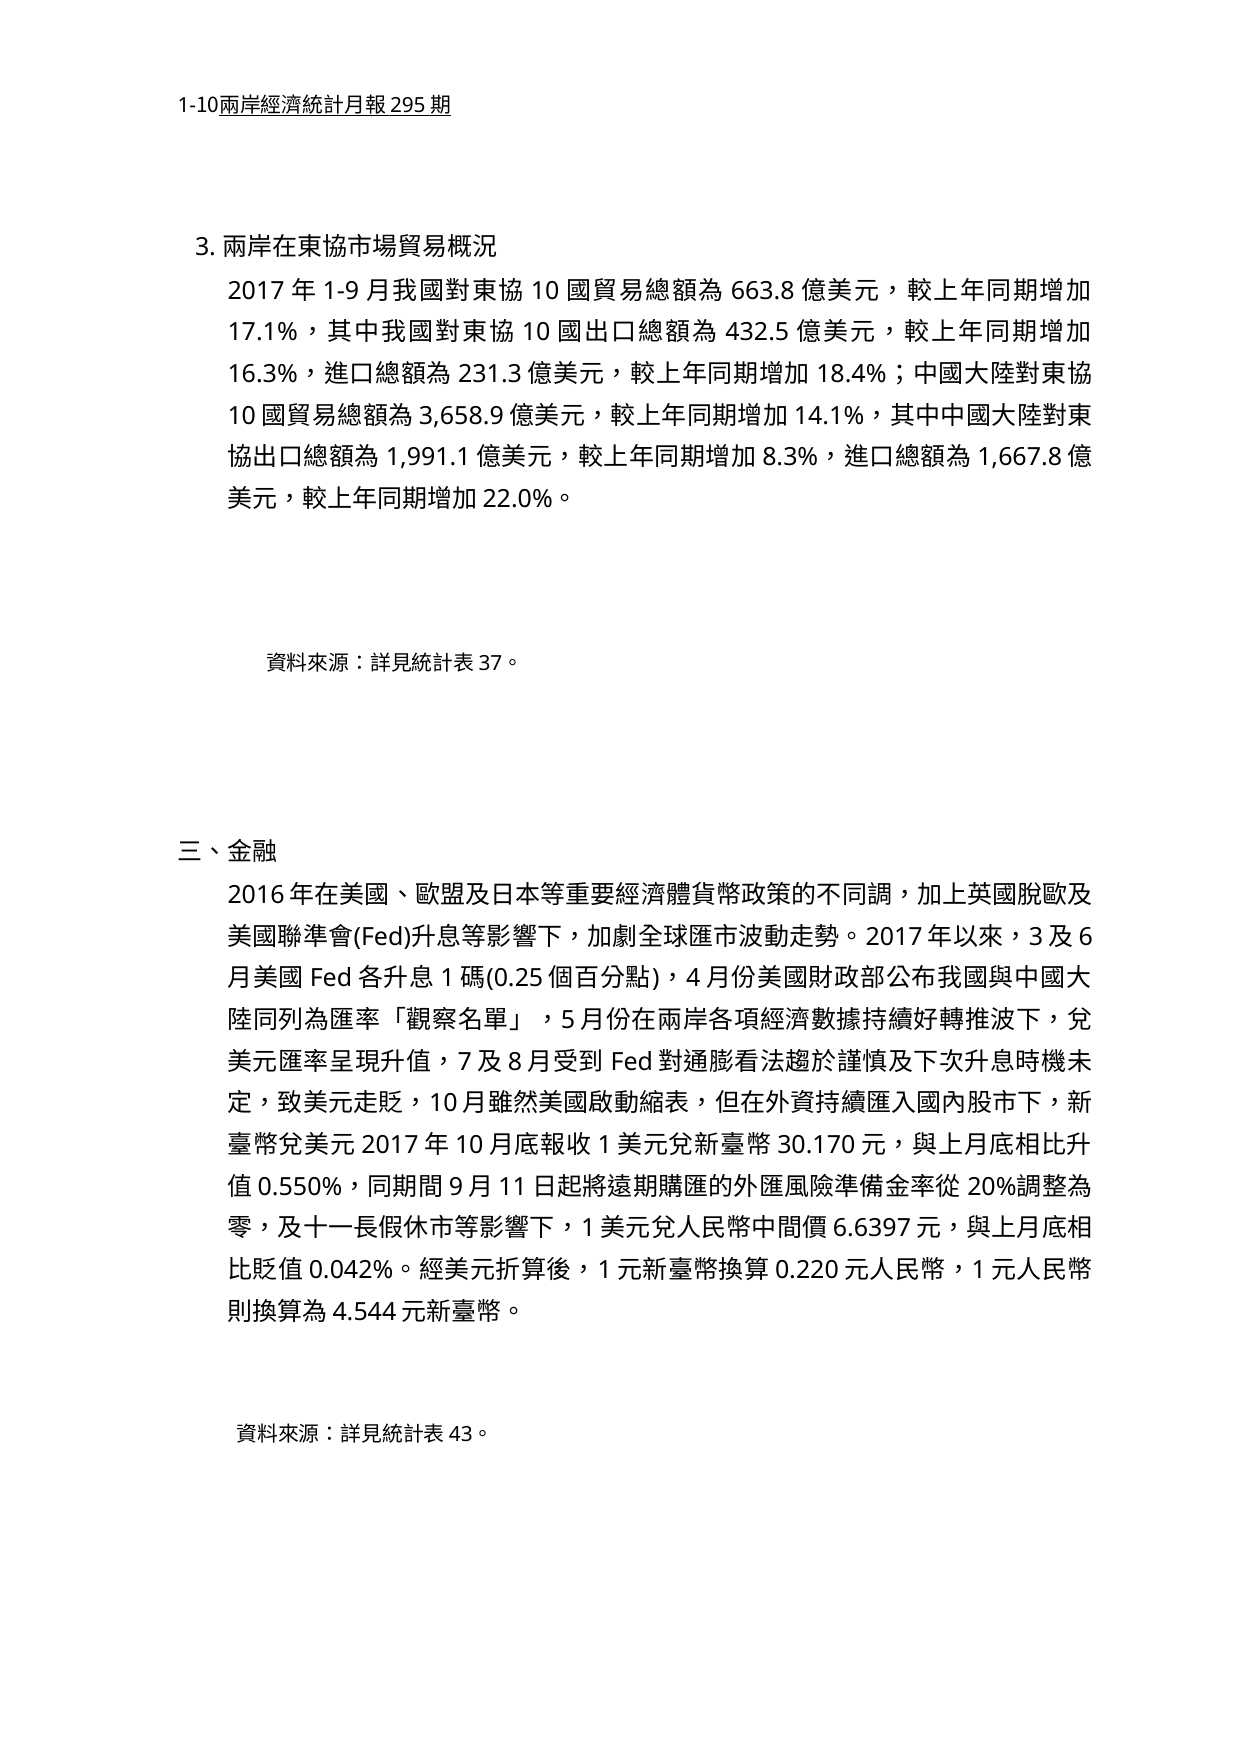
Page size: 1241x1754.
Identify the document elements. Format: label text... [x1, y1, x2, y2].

text 2016年在美國、歐盟及日本等重要經濟體貨幣政策的不同調，加上英國脫歐及美國聯準會(Fed)升息等影響下，加劇全球匯市波動走勢。2017年以來，3及6月美國Fed各升息1碼(0.25個百分點)，4月份美國財政部公布我國與中國大陸同列為匯率「觀察名單」，5月份在兩岸各項經濟數據持續好轉推波下，兌美元匯率呈現升值，7及8月受到 Fed對通膨看法趨於謹慎及下次升息時機未定，致美元走貶，10月雖然美國啟動縮表，但在外資持續匯入國內股市下，新臺幣兌美元2017年10月底報收1美元兌新臺幣30.170元，與上月底相比升值0.550%，同期間9月11日起將遠期購匯的外匯風險準備金率從20%調整為零，及十一長假休市等影響下，1美元兌人民幣中間價6.6397元，與上月底相比貶值0.042%。經美元折算後，1元新臺幣換算0.220元人民幣，1元人民幣則換算為4.544元新臺幣。 [227, 952, 1093, 1002]
text 3. 兩岸在東協市場貿易概況 [195, 203, 1087, 266]
text 2016年在美國、歐盟及日本等重要經濟體貨幣政策的不同調，加上英國脫歐及美國聯準會(Fed)升息等影響下，加劇全球匯市波動走勢。2017年以來，3及6月美國Fed各升息1碼(0.25個百分點)，4月份美國財政部公布我國與中國大陸同列為匯率「觀察名單」，5月份在兩岸各項經濟數據持續好轉推波下，兌美元匯率呈現升值，7及8月受到 Fed對通膨看法趨於謹慎及下次升息時機未定，致美元走貶，10月雖然美國啟動縮表，但在外資持續匯入國內股市下，新臺幣兌美元2017年10月底報收1美元兌新臺幣30.170元，與上月底相比升值0.550%，同期間9月11日起將遠期購匯的外匯風險準備金率從20%調整為零，及十一長假休市等影響下，1美元兌人民幣中間價6.6397元，與上月底相比貶值0.042%。經美元折算後，1元新臺幣換算0.220元人民幣，1元人民幣則換算為4.544元新臺幣。 [227, 1036, 1093, 1210]
text 三、金融 [177, 807, 1087, 870]
text 2016年在美國、歐盟及日本等重要經濟體貨幣政策的不同調，加上英國脫歐及美國聯準會(Fed)升息等影響下，加劇全球匯市波動走勢。2017年以來，3及6月美國Fed各升息1碼(0.25個百分點)，4月份美國財政部公布我國與中國大陸同列為匯率「觀察名單」，5月份在兩岸各項經濟數據持續好轉推波下，兌美元匯率呈現升值，7及8月受到 Fed對通膨看法趨於謹慎及下次升息時機未定，致美元走貶，10月雖然美國啟動縮表，但在外資持續匯入國內股市下，新臺幣兌美元2017年10月底報收1美元兌新臺幣30.170元，與上月底相比升值0.550%，同期間9月11日起將遠期購匯的外匯風險準備金率從20%調整為零，及十一長假休市等影響下，1美元兌人民幣中間價6.6397元，與上月底相比貶值0.042%。經美元折算後，1元新臺幣換算0.220元人民幣，1元人民幣則換算為4.544元新臺幣。 [227, 870, 1093, 918]
text 資料來源：詳見統計表43。 [177, 1391, 1087, 1453]
text 2016年在美國、歐盟及日本等重要經濟體貨幣政策的不同調，加上英國脫歐及美國聯準會(Fed)升息等影響下，加劇全球匯市波動走勢。2017年以來，3及6月美國Fed各升息1碼(0.25個百分點)，4月份美國財政部公布我國與中國大陸同列為匯率「觀察名單」，5月份在兩岸各項經濟數據持續好轉推波下，兌美元匯率呈現升值，7及8月受到 Fed對通膨看法趨於謹慎及下次升息時機未定，致美元走貶，10月雖然美國啟動縮表，但在外資持續匯入國內股市下，新臺幣兌美元2017年10月底報收1美元兌新臺幣30.170元，與上月底相比升值0.550%，同期間9月11日起將遠期購匯的外匯風險準備金率從20%調整為零，及十一長假休市等影響下，1美元兌人民幣中間價6.6397元，與上月底相比貶值0.042%。經美元折算後，1元新臺幣換算0.220元人民幣，1元人民幣則換算為4.544元新臺幣。 [227, 1244, 1093, 1328]
text 資料來源：詳見統計表37。 [177, 620, 1087, 682]
text 2017年1-9月我國對東協10國貿易總額為663.8億美元，較上年同期增加17.1%，其中我國對東協10國出口總額為432.5億美元，較上年同期增加16.3%，進口總額為231.3億美元，較上年同期增加18.4%；中國大陸對東協10國貿易總額為3,658.9億美元，較上年同期增加14.1%，其中中國大陸對東協出口總額為1,991.1億美元，較上年同期增加8.3%，進口總額為1,667.8億美元，較上年同期增加22.0%。 [227, 266, 1093, 516]
